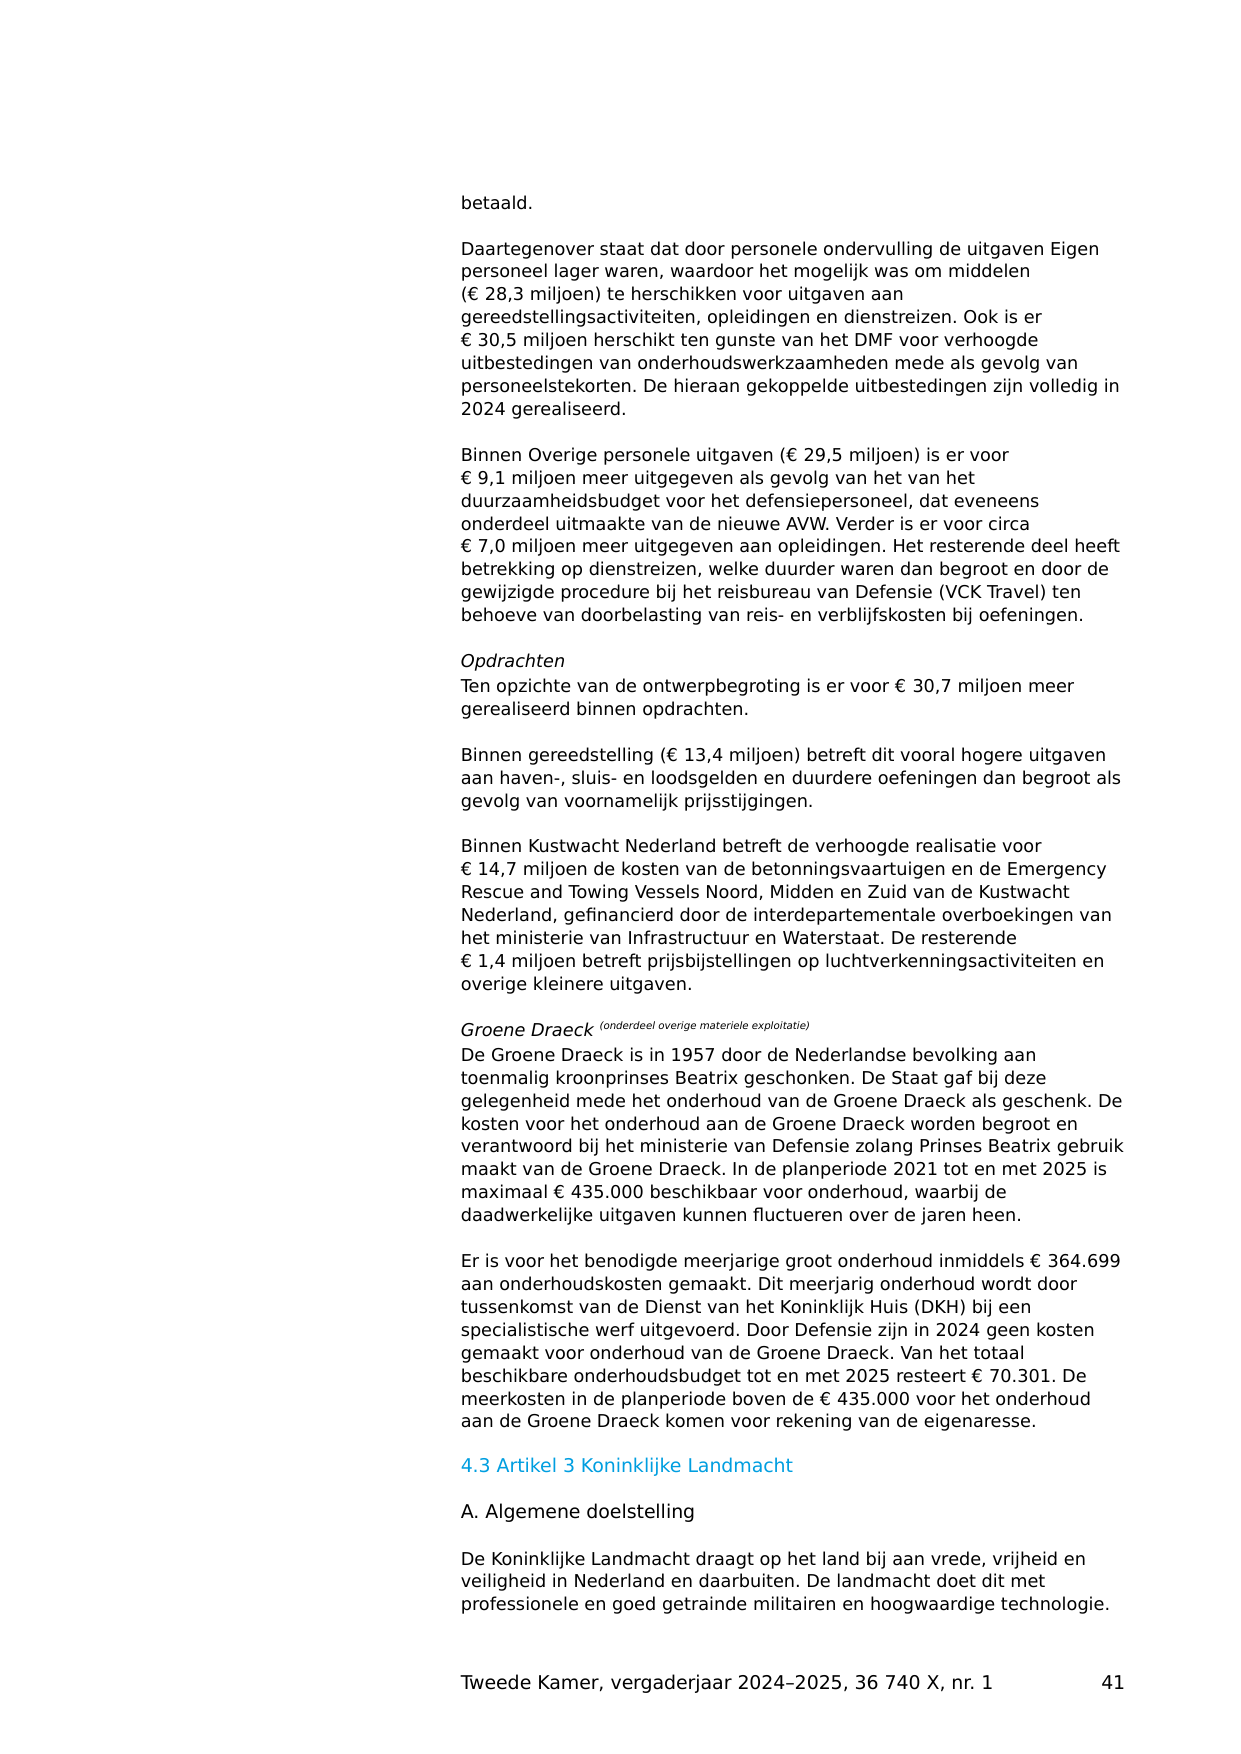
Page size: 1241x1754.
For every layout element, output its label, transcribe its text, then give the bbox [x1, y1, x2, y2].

text Binnen Kustwacht Nederland betreft de verhoogde realisatie voor € 14,7 miljoen de kosten van de betonningsvaartuigen en de Emergency Rescue and Towing Vessels Noord, Midden en Zuid van de Kustwacht Nederland, gefinancierd door de interdepartementale overboekingen van het ministerie van Infrastructuur en Waterstaat. De resterende € 1,4 miljoen betreft prijsbijstellingen op luchtverkenningsactiviteiten en overige kleinere uitgaven. [461, 834, 1125, 995]
title 4.3 Artikel 3 Koninklijke Landmacht [461, 1455, 1125, 1477]
text Daartegenover staat dat door personele ondervulling de uitgaven Eigen personeel lager waren, waardoor het mogelijk was om middelen (€ 28,3 miljoen) te herschikken voor uitgaven aan gereedstellingsactiviteiten, opleidingen en dienstreizen. Ook is er € 30,5 miljoen herschikt ten gunste van het DMF voor verhoogde uitbestedingen van onderhoudswerkzaamheden mede als gevolg van personeelstekorten. De hieraan gekoppelde uitbestedingen zijn volledig in 2024 gerealiseerd. [461, 237, 1125, 420]
text Groene Draeck (onderdeel overige materiele exploitatie) [461, 1018, 1125, 1041]
title A. Algemene doelstelling [461, 1501, 1125, 1523]
text Binnen Overige personele uitgaven (€ 29,5 miljoen) is er voor € 9,1 miljoen meer uitgegeven als gevolg van het van het duurzaamheidsbudget voor het defensiepersoneel, dat eveneens onderdeel uitmaakte van de nieuwe AVW. Verder is er voor circa € 7,0 miljoen meer uitgegeven aan opleidingen. Het resterende deel heeft betrekking op dienstreizen, welke duurder waren dan begroot en door de gewĳzigde procedure bĳ het reisbureau van Defensie (VCK Travel) ten behoeve van doorbelasting van reis- en verblĳfskosten bĳ oefeningen. [461, 443, 1125, 626]
text Er is voor het benodigde meerjarige groot onderhoud inmiddels € 364.699 aan onderhoudskosten gemaakt. Dit meerjarig onderhoud wordt door tussenkomst van de Dienst van het Koninklijk Huis (DKH) bij een specialistische werf uitgevoerd. Door Defensie zijn in 2024 geen kosten gemaakt voor onderhoud van de Groene Draeck. Van het totaal beschikbare onderhoudsbudget tot en met 2025 resteert € 70.301. De meerkosten in de planperiode boven de € 435.000 voor het onderhoud aan de Groene Draeck komen voor rekening van de eigenaresse. [461, 1249, 1125, 1432]
text De Groene Draeck is in 1957 door de Nederlandse bevolking aan toenmalig kroonprinses Beatrix geschonken. De Staat gaf bij deze gelegenheid mede het onderhoud van de Groene Draeck als geschenk. De kosten voor het onderhoud aan de Groene Draeck worden begroot en verantwoord bij het ministerie van Defensie zolang Prinses Beatrix gebruik maakt van de Groene Draeck. In de planperiode 2021 tot en met 2025 is maximaal € 435.000 beschikbaar voor onderhoud, waarbij de daadwerkelijke uitgaven kunnen fluctueren over de jaren heen. [461, 1043, 1125, 1226]
text Opdrachten [461, 649, 1125, 672]
text betaald. [461, 191, 1125, 214]
text De Koninklĳke Landmacht draagt op het land bĳ aan vrede, vrĳheid en veiligheid in Nederland en daarbuiten. De landmacht doet dit met professionele en goed getrainde militairen en hoogwaardige technologie. [461, 1547, 1125, 1615]
text Binnen gereedstelling (€ 13,4 miljoen) betreft dit vooral hogere uitgaven aan haven-, sluis- en loodsgelden en duurdere oefeningen dan begroot als gevolg van voornamelijk prijsstijgingen. [461, 743, 1125, 812]
text Ten opzichte van de ontwerpbegroting is er voor € 30,7 miljoen meer gerealiseerd binnen opdrachten. [461, 674, 1125, 720]
